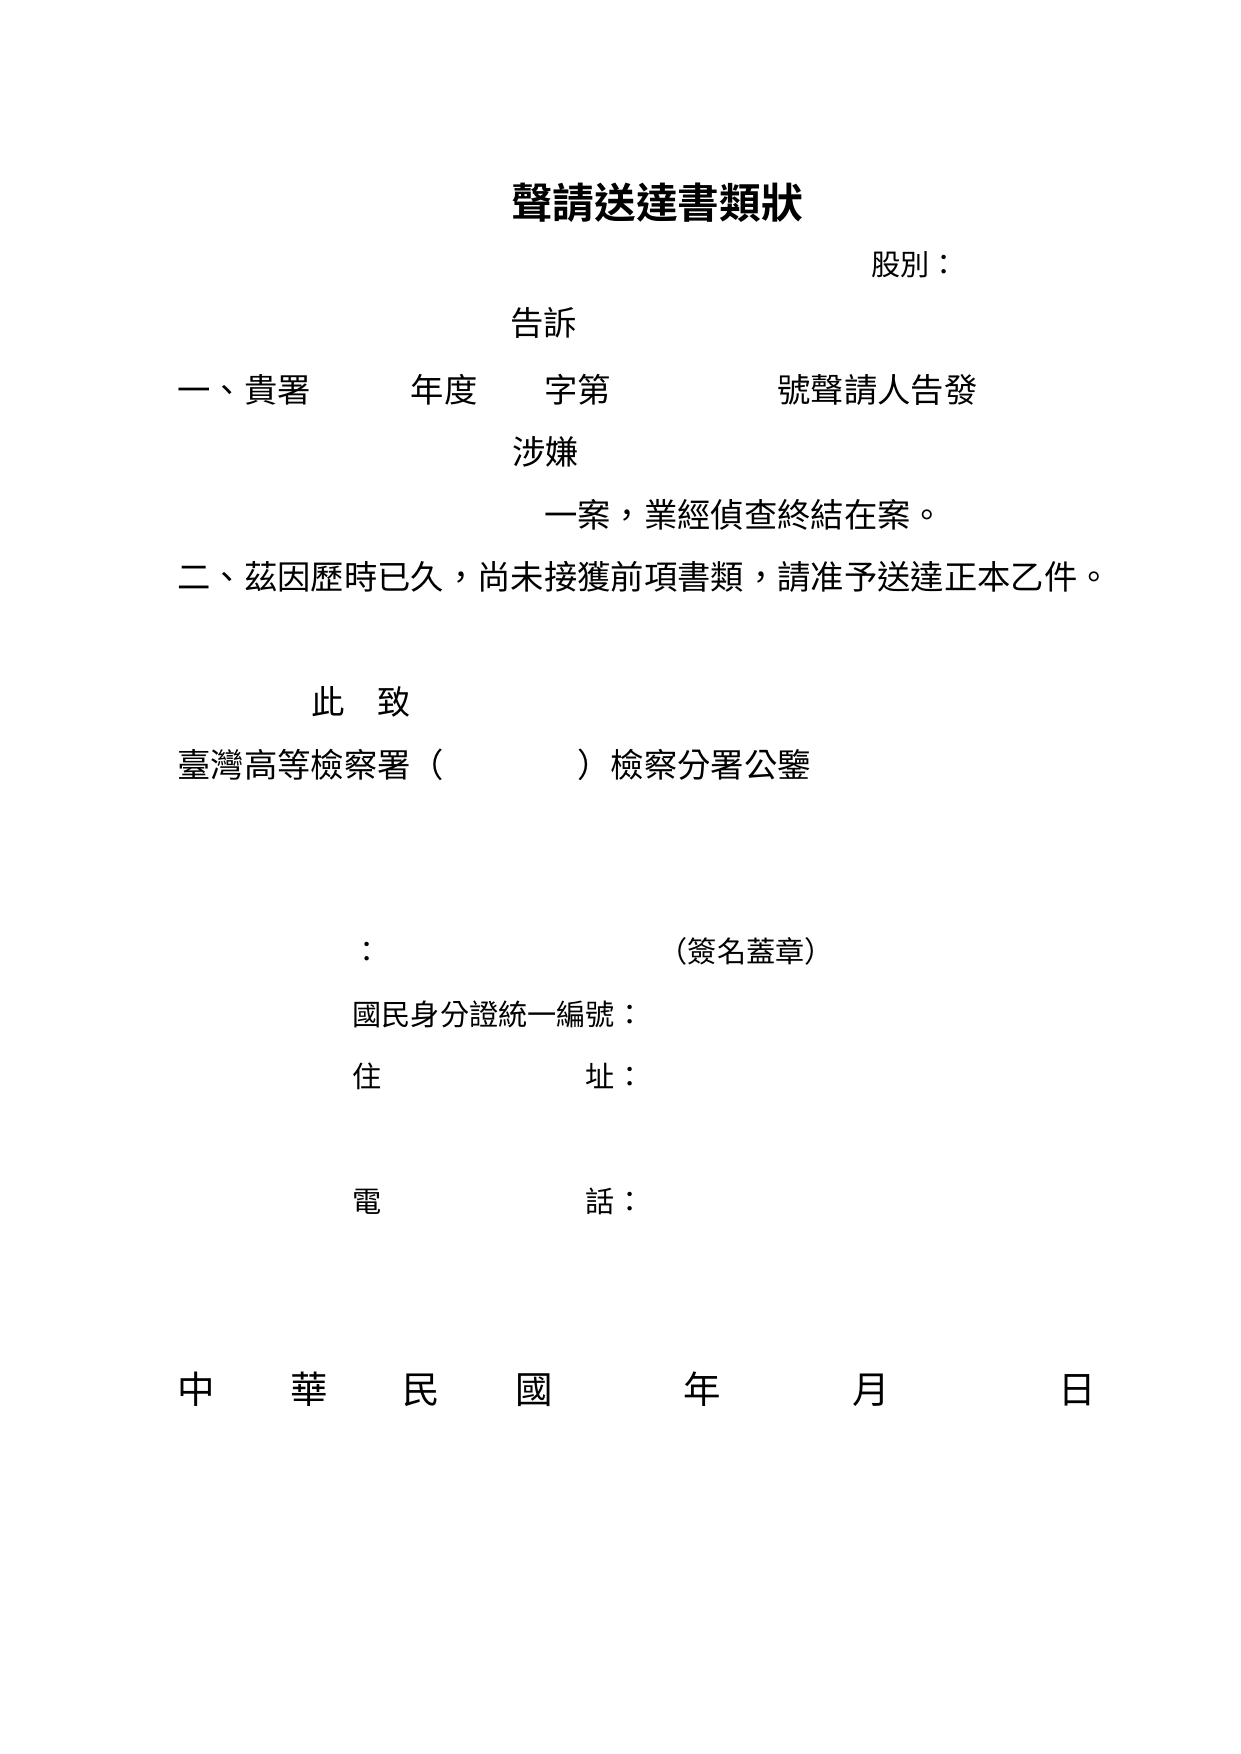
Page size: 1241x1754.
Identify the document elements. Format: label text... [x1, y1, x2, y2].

text 一案，業經偵查終結在案。 [177, 471, 1122, 533]
text 國民身分證統一編號： [177, 971, 1122, 1033]
text ： （簽名蓋章） [177, 908, 1122, 971]
text 一、貴署 年度 字第 號聲請人告發 [177, 346, 1122, 408]
text 告訴 [910, 302, 1122, 344]
text 臺灣高等檢察署（ ）檢察分署公鑒 [177, 721, 1122, 783]
text 住 址： [177, 1033, 1122, 1096]
text 中 華 民 國 年 月 日 [177, 1346, 1122, 1408]
text 股別： [177, 221, 1122, 283]
text 此 致 [177, 658, 1122, 721]
text 電 話： [177, 1158, 1122, 1221]
text 聲請送達書類狀 [177, 158, 1115, 221]
text 二、茲因歷時已久，尚未接獲前項書類，請准予送達正本乙件。 [177, 533, 1122, 596]
text 涉嫌 [912, 408, 1122, 471]
